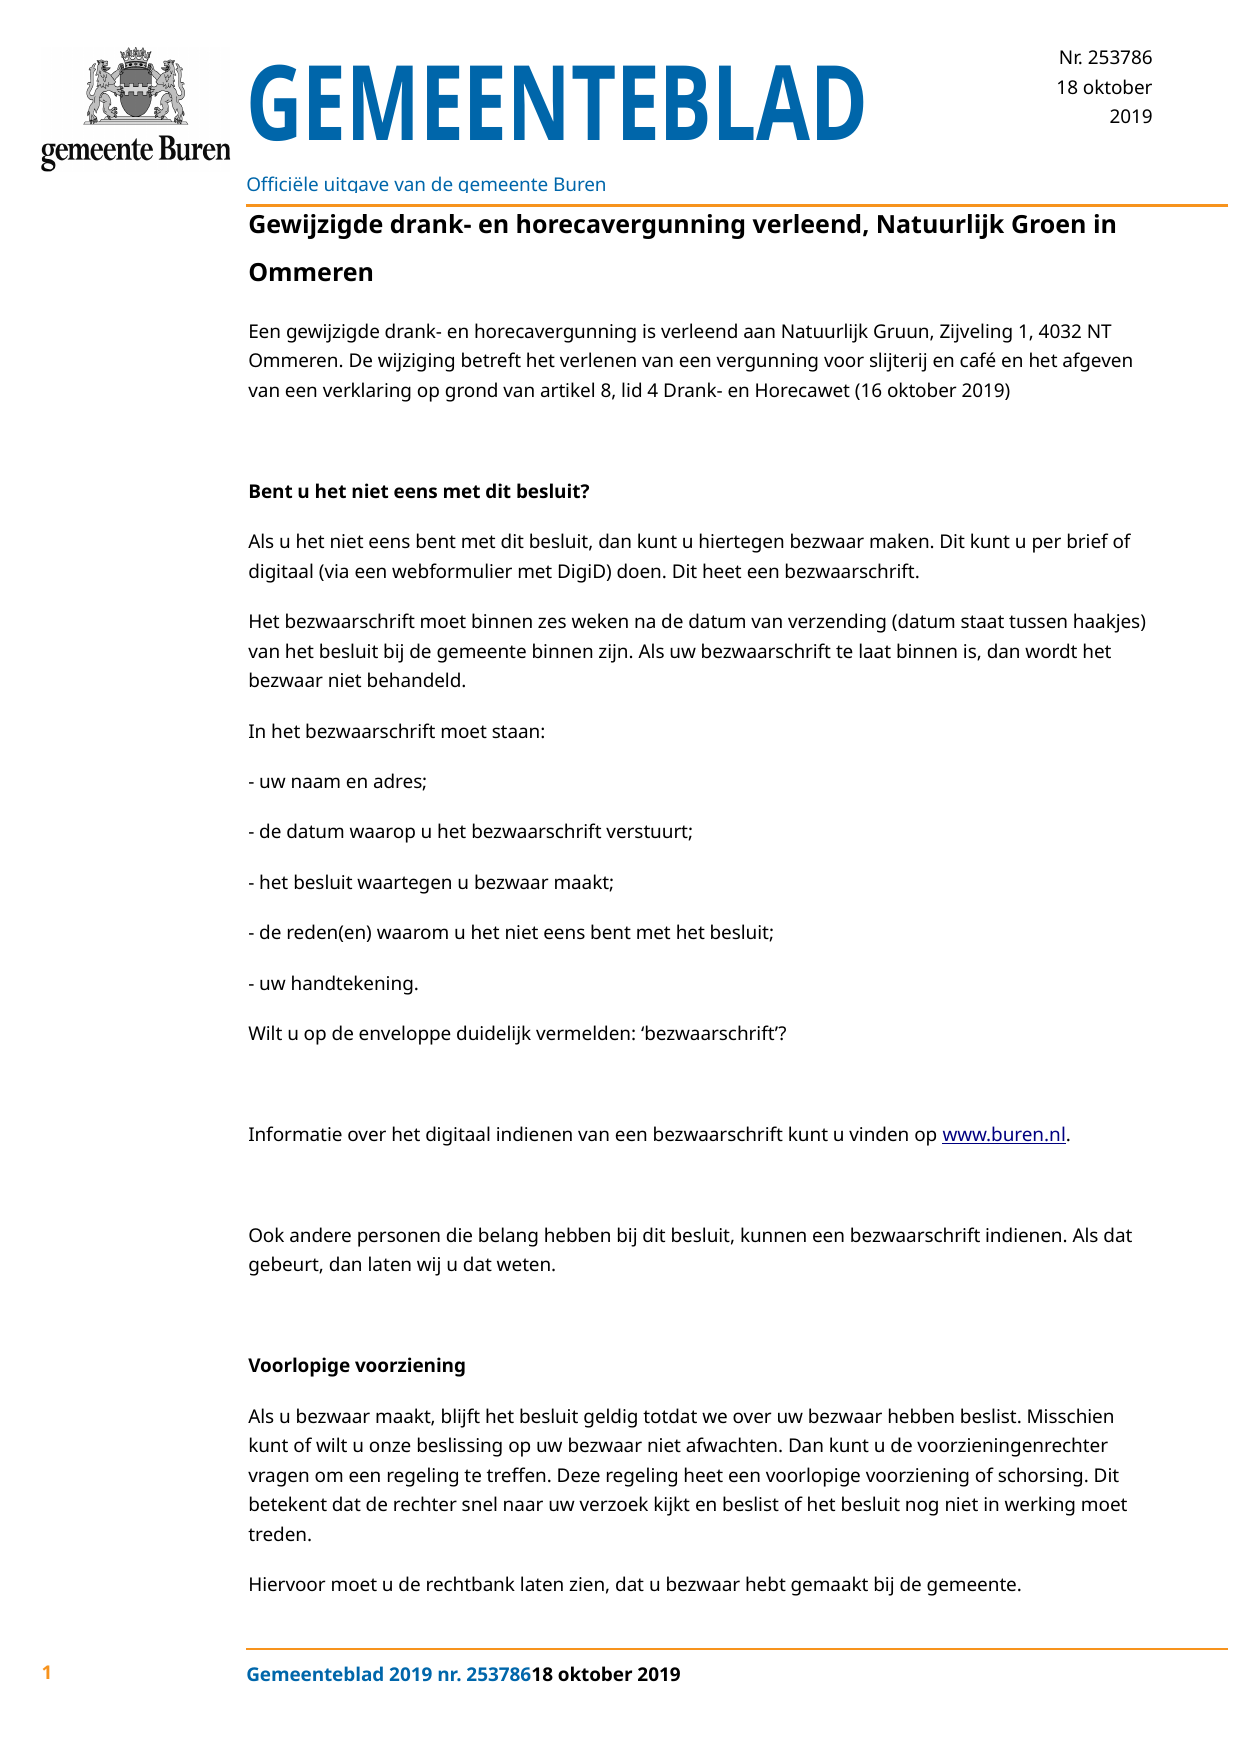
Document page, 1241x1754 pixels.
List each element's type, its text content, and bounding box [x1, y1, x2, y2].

text Het bezwaarschrift moet binnen zes weken na de datum van verzending (datum staat tussen haakjes) van het besluit bij de gemeente binnen zijn. Als uw bezwaarschrift te laat binnen is, dan wordt het bezwaar niet behandeld. [248, 608, 1152, 693]
text Ook andere personen die belang hebben bij dit besluit, kunnen een bezwaarschrift indienen. Als dat gebeurt, dan laten wij u dat weten. [248, 1222, 1152, 1277]
text Voorlopige voorziening [248, 1352, 1152, 1378]
text Wilt u op de enveloppe duidelijk vermelden: ‘bezwaarschrift’? [248, 1020, 1152, 1046]
text Gewijzigde drank- en horecavergunning verleend, Natuurlijk Groen in Ommeren [248, 207, 1152, 288]
text In het bezwaarschrift moet staan: [248, 718, 1152, 744]
text Informatie over het digitaal indienen van een bezwaarschrift kunt u vinden op www.buren.nl. [248, 1121, 1152, 1147]
text Een gewijzigde drank- en horecavergunning is verleend aan Natuurlijk Gruun, Zijveling 1, 4032 NT Ommeren. De wijziging betreft het verlenen van een vergunning voor slijterij en café en het afgeven van een verklaring op grond van artikel 8, lid 4 Drank- en Horecawet (16 oktober 2019) [248, 318, 1152, 403]
text - de datum waarop u het bezwaarschrift verstuurt; [248, 819, 1152, 844]
text - uw naam en adres; [248, 768, 1152, 794]
text - de reden(en) waarom u het niet eens bent met het besluit; [248, 919, 1152, 945]
text - uw handtekening. [248, 970, 1152, 996]
text Bent u het niet eens met dit besluit? [248, 478, 1152, 504]
text Als u bezwaar maakt, blijft het besluit geldig totdat we over uw bezwaar hebben beslist. Misschien kunt of wilt u onze beslissing op uw bezwaar niet afwachten. Dan kunt u de voorzieningenrechter vragen om een regeling te treffen. Deze regeling heet een voorlopige voorziening of schorsing. Dit betekent dat de rechter snel naar uw verzoek kijkt en beslist of het besluit nog niet in werking moet treden. [248, 1403, 1152, 1547]
text - het besluit waartegen u bezwaar maakt; [248, 869, 1152, 895]
text Als u het niet eens bent met dit besluit, dan kunt u hiertegen bezwaar maken. Dit kunt u per brief of digitaal (via een webformulier met DigiD) doen. Dit heet een bezwaarschrift. [248, 528, 1152, 584]
text Hiervoor moet u de rechtbank laten zien, dat u bezwaar hebt gemaakt bij de gemeente. [248, 1572, 1152, 1597]
picture [41, 47, 231, 172]
